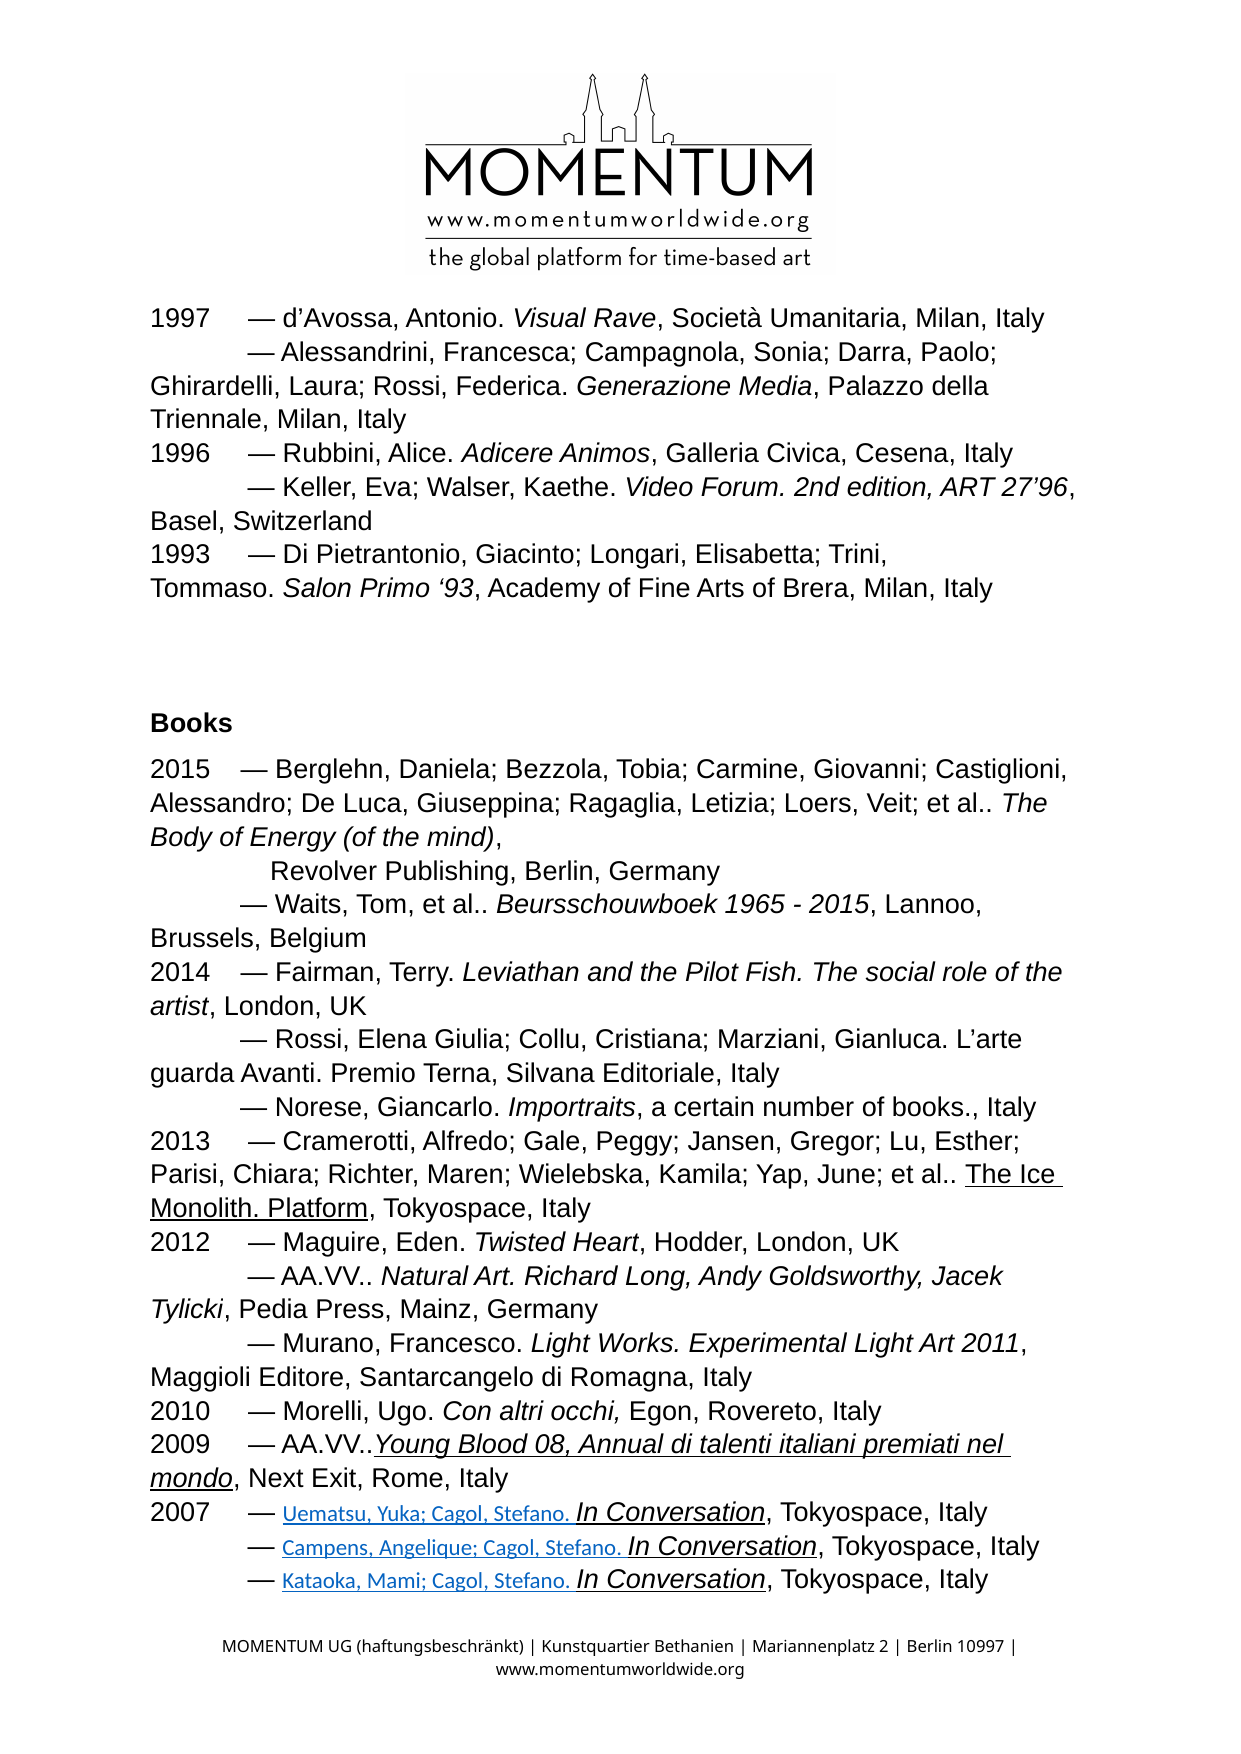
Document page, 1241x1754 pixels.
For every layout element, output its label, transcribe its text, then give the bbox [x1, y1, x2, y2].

picture [404, 73, 836, 275]
text 2015 — Berglehn, Daniela; Bezzola, Tobia; Carmine, Giovanni; Castiglioni, Alessandro; De Luca, Giuseppina; Ragaglia, Letizia; Loers, Veit; et al.. The Body of Energy (of the mind), Revolver Publishing, Berlin, Germany — Waits, Tom, et al.. Beursschouwboek 1965 - 2015, Lannoo, Brussels, Belgium 2014 — Fairman, Terry. Leviathan and the Pilot Fish. The social role of the artist, London, UK — Rossi, Elena Giulia; Collu, Cristiana; Marziani, Gianluca. L’arte guarda Avanti. Premio Terna, Silvana Editoriale, Italy — Norese, Giancarlo. Importraits, a certain number of books., Italy 2013 — Cramerotti, Alfredo; Gale, Peggy; Jansen, Gregor; Lu, Esther; Parisi, Chiara; Richter, Maren; Wielebska, Kamila; Yap, June; et al.. The Ice Monolith. Platform, Tokyospace, Italy 2012 — Maguire, Eden. Twisted Heart, Hodder, London, UK — AA.VV.. Natural Art. Richard Long, Andy Goldsworthy, Jacek Tylicki, Pedia Press, Mainz, Germany — Murano, Francesco. Light Works. Experimental Light Art 2011, Maggioli Editore, Santarcangelo di Romagna, Italy 2010 — Morelli, Ugo. Con altri occhi, Egon, Rovereto, Italy 2009 — AA.VV..Young Blood 08, Annual di talenti italiani premiati nel mondo, Next Exit, Rome, Italy 2007 — Uematsu, Yuka; Cagol, Stefano. In Conversation, Tokyospace, Italy — Campens, Angelique; Cagol, Stefano. In Conversation, Tokyospace, Italy — Kataoka, Mami; Cagol, Stefano. In Conversation, Tokyospace, Italy [150, 753, 1090, 1595]
text 1997 — d’Avossa, Antonio. Visual Rave, Società Umanitaria, Milan, Italy — Alessandrini, Francesca; Campagnola, Sonia; Darra, Paolo; Ghirardelli, Laura; Rossi, Federica. Generazione Media, Palazzo della Triennale, Milan, Italy 1996 — Rubbini, Alice. Adicere Animos, Galleria Civica, Cesena, Italy — Keller, Eva; Walser, Kaethe. Video Forum. 2nd edition, ART 27’96, Basel, Switzerland 1993 — Di Pietrantonio, Giacinto; Longari, Elisabetta; Trini, Tommaso. Salon Primo ‘93, Academy of Fine Arts of Brera, Milan, Italy Books [150, 302, 1090, 738]
